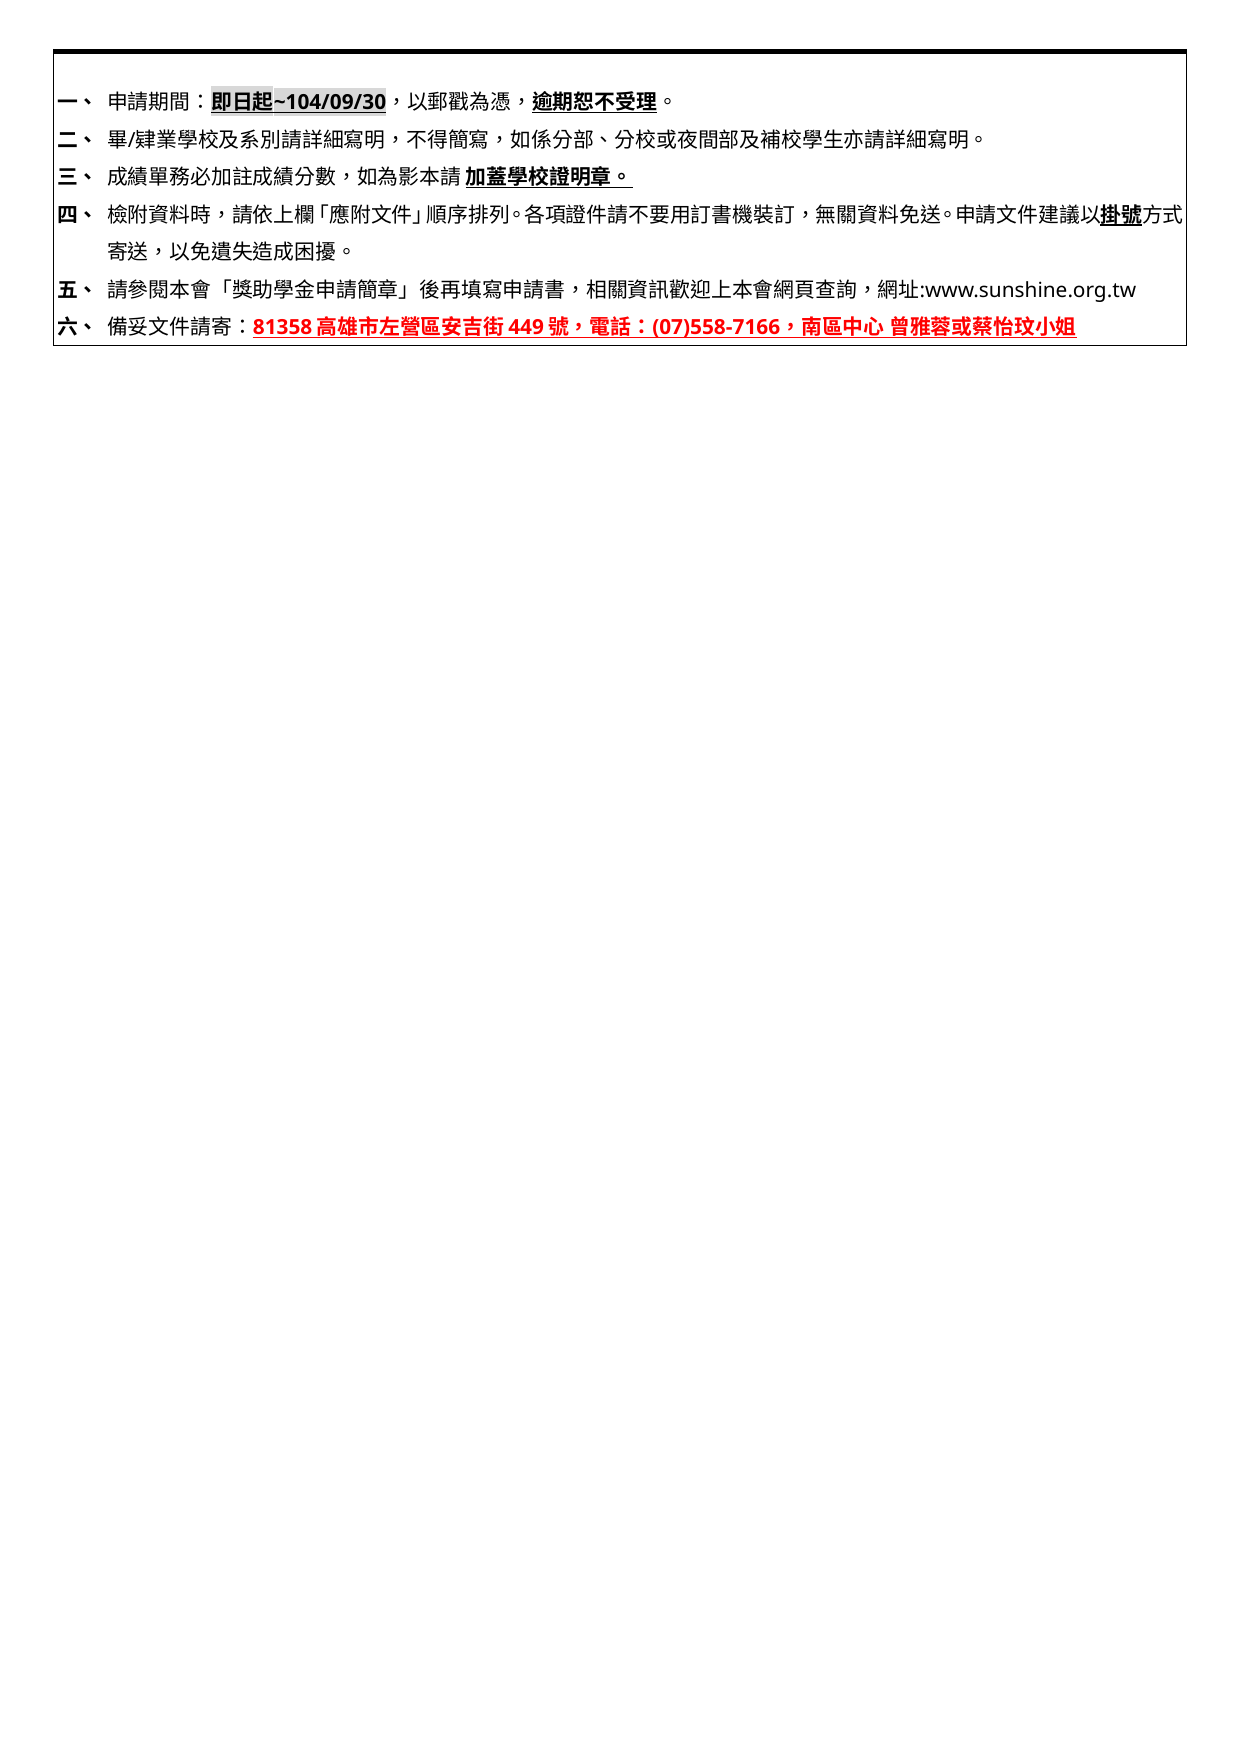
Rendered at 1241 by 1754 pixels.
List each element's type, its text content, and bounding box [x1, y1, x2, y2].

table_cell 申請期間：即日起~104/09/30，以郵戳為憑，逾期恕不受理。 畢/肄業學校及系別請詳細寫明，不得簡寫，如係分部、分校或夜間部及補校學生亦請詳細寫明。 成績單務必加註成績分數，如為影本請 加蓋學校證明章。 檢附資料時，請依上欄「應附文件」順序排列。各項證件請不要用訂書機裝訂，無關資料免送。申請文件建議以掛號方式寄送，以免遺失造成困擾。 請參閱本會「獎助學金申請簡章」後再填寫申請書，相關資訊歡迎上本會網頁查詢，網址:www.sunshine.org.tw 備妥文件請寄：81358高雄市左營區安吉街449號，電話：(07)558-7166，南區中心 曾雅蓉或蔡怡玟小姐 [54, 54, 1186, 344]
